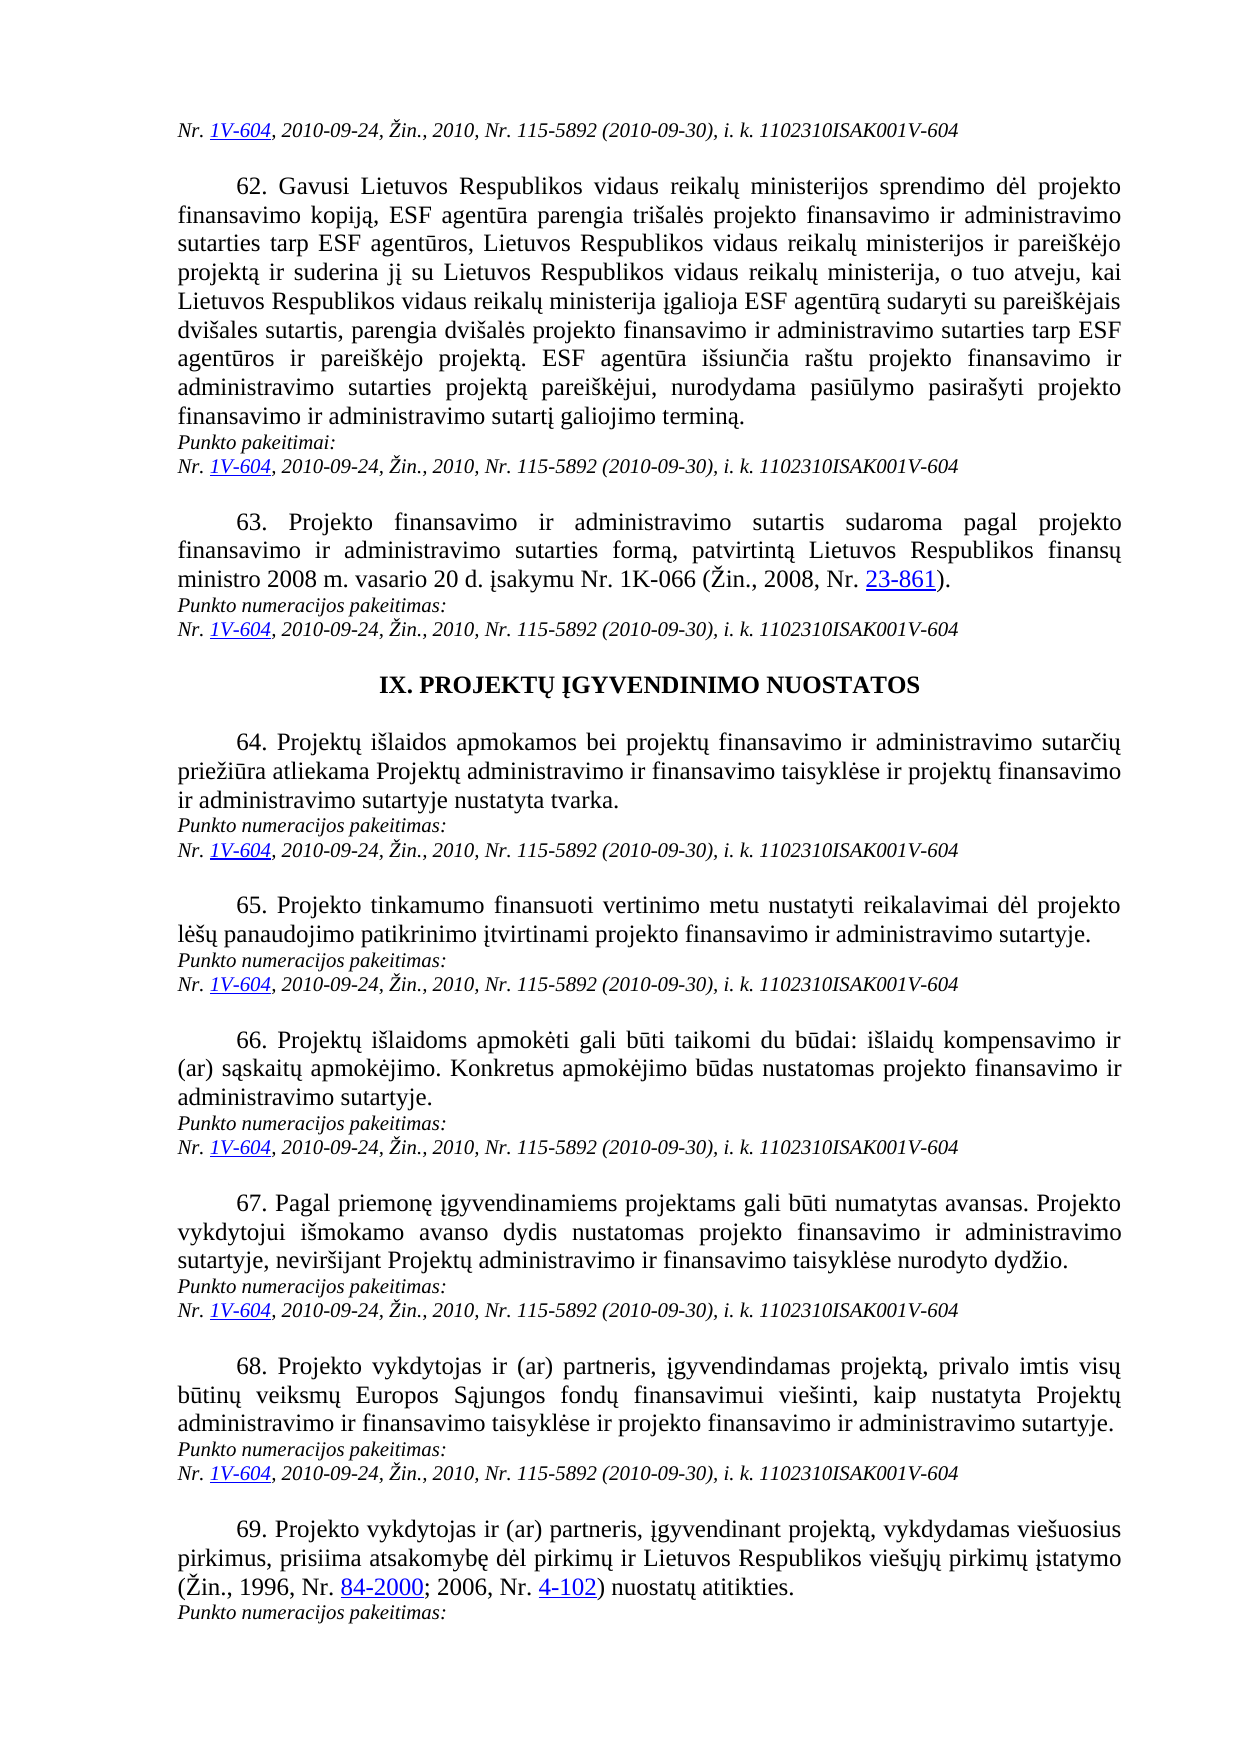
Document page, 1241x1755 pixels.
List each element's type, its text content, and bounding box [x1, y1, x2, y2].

text 66. Projektų išlaidoms apmokėti gali būti taikomi du būdai: išlaidų kompensavimo ir (ar) sąskaitų apmokėjimo. Konkretus apmokėjimo būdas nustatomas projekto finansavimo ir administravimo sutartyje. [177, 1025, 1122, 1111]
text Punkto numeracijos pakeitimas: [177, 1437, 1122, 1461]
text Nr. 1V-604, 2010-09-24, Žin., 2010, Nr. 115-5892 (2010-09-30), i. k. 1102310ISAK001V-604 [177, 617, 1122, 641]
text 64. Projektų išlaidos apmokamos bei projektų finansavimo ir administravimo sutarčių priežiūra atliekama Projektų administravimo ir finansavimo taisyklėse ir projektų finansavimo ir administravimo sutartyje nustatyta tvarka. [177, 727, 1122, 813]
text Punkto numeracijos pakeitimas: [177, 1111, 1122, 1135]
text 68. Projekto vykdytojas ir (ar) partneris, įgyvendindamas projektą, privalo imtis visų būtinų veiksmų Europos Sąjungos fondų finansavimui viešinti, kaip nustatyta Projektų administravimo ir finansavimo taisyklėse ir projekto finansavimo ir administravimo sutartyje. [177, 1351, 1122, 1437]
text 69. Projekto vykdytojas ir (ar) partneris, įgyvendinant projektą, vykdydamas viešuosius pirkimus, prisiima atsakomybę dėl pirkimų ir Lietuvos Respublikos viešųjų pirkimų įstatymo (Žin., 1996, Nr. 84-2000; 2006, Nr. 4-102) nuostatų atitikties. [177, 1514, 1122, 1600]
text 65. Projekto tinkamumo finansuoti vertinimo metu nustatyti reikalavimai dėl projekto lėšų panaudojimo patikrinimo įtvirtinami projekto finansavimo ir administravimo sutartyje. [177, 890, 1122, 948]
text IX. PROJEKTŲ ĮGYVENDINIMO NUOSTATOS [177, 670, 1122, 698]
text Punkto numeracijos pakeitimas: [177, 1274, 1122, 1298]
text 63. Projekto finansavimo ir administravimo sutartis sudaroma pagal projekto finansavimo ir administravimo sutarties formą, patvirtintą Lietuvos Respublikos finansų ministro 2008 m. vasario 20 d. įsakymu Nr. 1K-066 (Žin., 2008, Nr. 23-861). [177, 507, 1122, 593]
text Nr. 1V-604, 2010-09-24, Žin., 2010, Nr. 115-5892 (2010-09-30), i. k. 1102310ISAK001V-604 [177, 1461, 1122, 1485]
text Punkto pakeitimai: [177, 430, 1122, 454]
text Nr. 1V-604, 2010-09-24, Žin., 2010, Nr. 115-5892 (2010-09-30), i. k. 1102310ISAK001V-604 [177, 454, 1122, 478]
text Punkto numeracijos pakeitimas: [177, 1600, 1122, 1624]
text Nr. 1V-604, 2010-09-24, Žin., 2010, Nr. 115-5892 (2010-09-30), i. k. 1102310ISAK001V-604 [177, 972, 1122, 996]
text 62. Gavusi Lietuvos Respublikos vidaus reikalų ministerijos sprendimo dėl projekto finansavimo kopiją, ESF agentūra parengia trišalės projekto finansavimo ir administravimo sutarties tarp ESF agentūros, Lietuvos Respublikos vidaus reikalų ministerijos ir pareiškėjo projektą ir suderina jį su Lietuvos Respublikos vidaus reikalų ministerija, o tuo atveju, kai Lietuvos Respublikos vidaus reikalų ministerija įgalioja ESF agentūrą sudaryti su pareiškėjais dvišales sutartis, parengia dvišalės projekto finansavimo ir administravimo sutarties tarp ESF agentūros ir pareiškėjo projektą. ESF agentūra išsiunčia raštu projekto finansavimo ir administravimo sutarties projektą pareiškėjui, nurodydama pasiūlymo pasirašyti projekto finansavimo ir administravimo sutartį galiojimo terminą. [177, 171, 1122, 430]
text Nr. 1V-604, 2010-09-24, Žin., 2010, Nr. 115-5892 (2010-09-30), i. k. 1102310ISAK001V-604 [177, 1135, 1122, 1159]
text Punkto numeracijos pakeitimas: [177, 948, 1122, 972]
text 67. Pagal priemonę įgyvendinamiems projektams gali būti numatytas avansas. Projekto vykdytojui išmokamo avanso dydis nustatomas projekto finansavimo ir administravimo sutartyje, neviršijant Projektų administravimo ir finansavimo taisyklėse nurodyto dydžio. [177, 1188, 1122, 1274]
text Nr. 1V-604, 2010-09-24, Žin., 2010, Nr. 115-5892 (2010-09-30), i. k. 1102310ISAK001V-604 [177, 1298, 1122, 1322]
text Nr. 1V-604, 2010-09-24, Žin., 2010, Nr. 115-5892 (2010-09-30), i. k. 1102310ISAK001V-604 [177, 837, 1122, 862]
text Punkto numeracijos pakeitimas: [177, 593, 1122, 617]
text Punkto numeracijos pakeitimas: [177, 813, 1122, 837]
text Nr. 1V-604, 2010-09-24, Žin., 2010, Nr. 115-5892 (2010-09-30), i. k. 1102310ISAK001V-604 [177, 118, 1122, 142]
